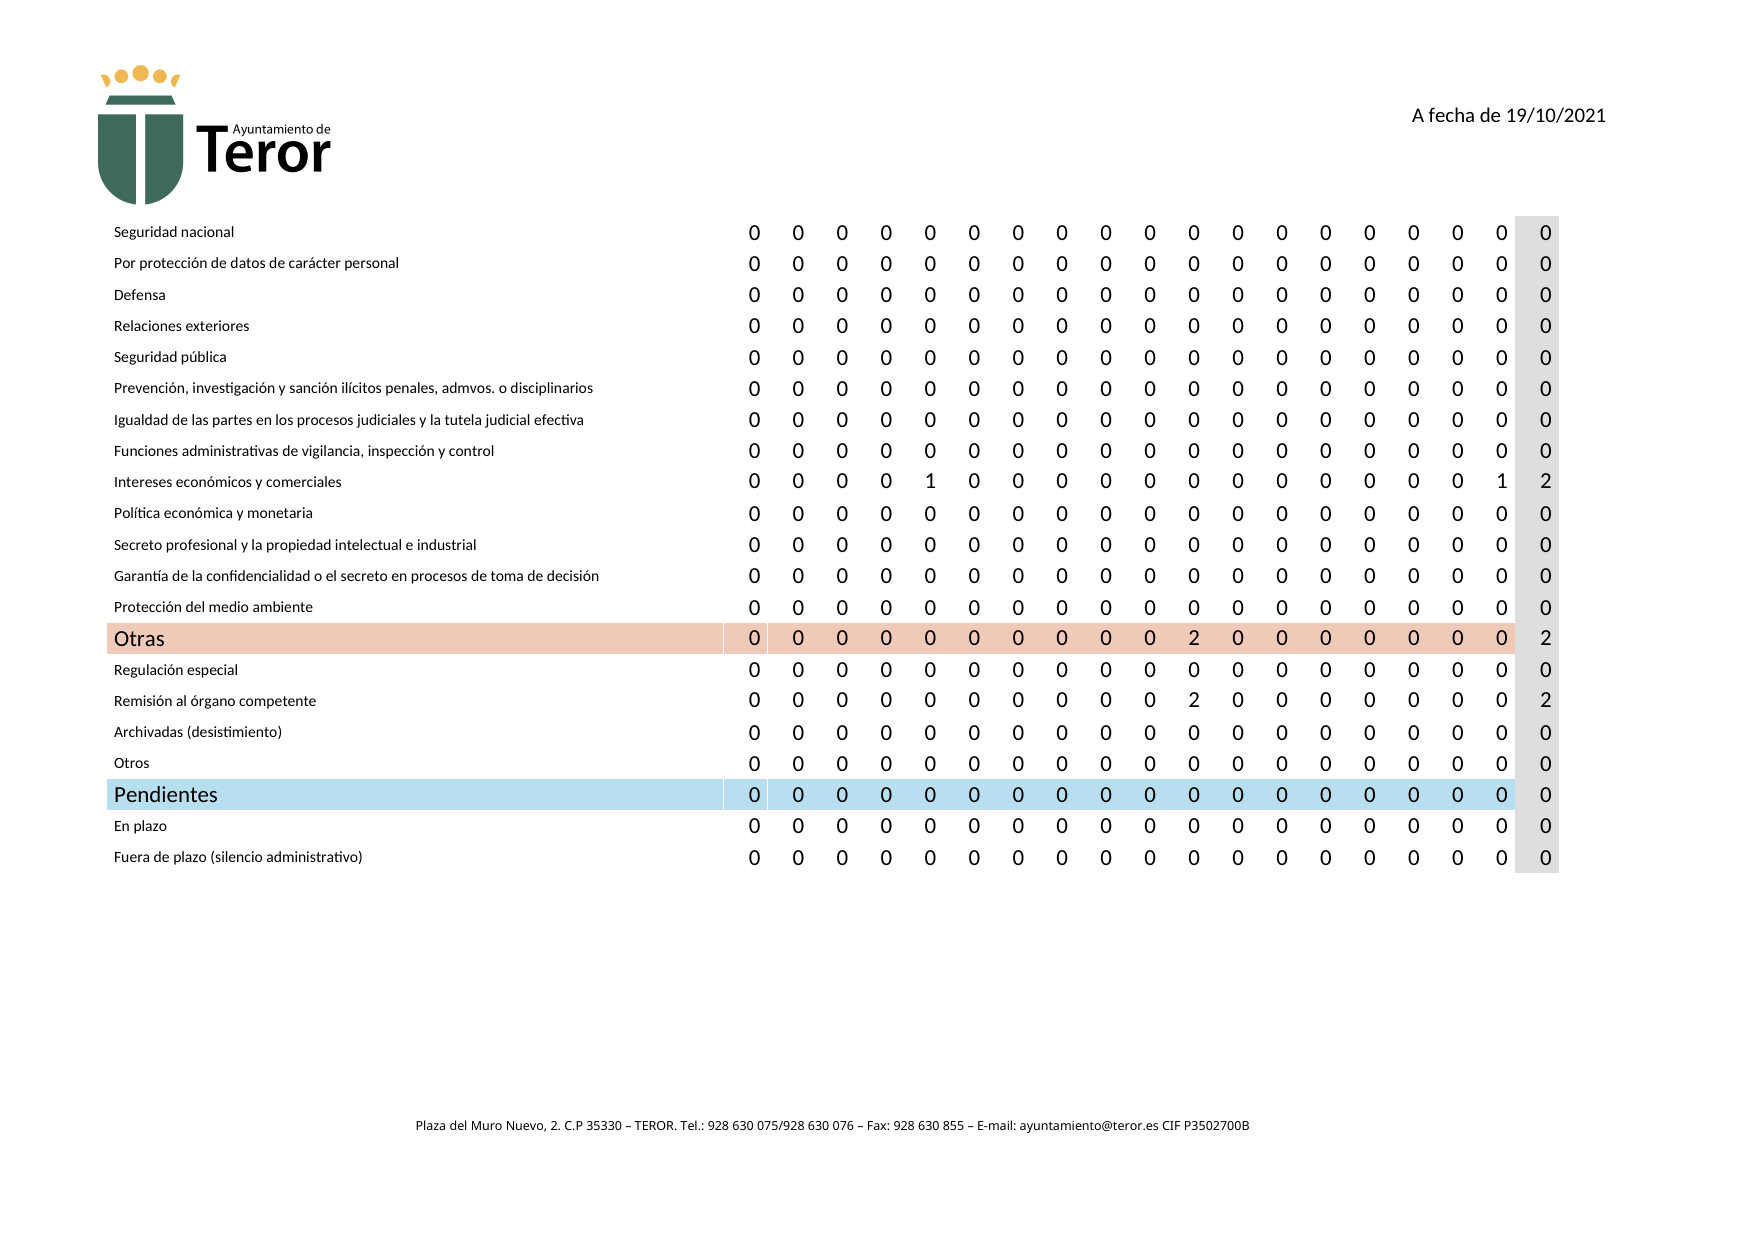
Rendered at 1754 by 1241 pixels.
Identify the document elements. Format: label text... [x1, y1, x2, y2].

table_cell 0 [899, 623, 943, 654]
table_cell 0 [1295, 560, 1339, 591]
table_cell 0 [1471, 810, 1515, 841]
table_cell 0 [855, 341, 899, 373]
table_cell 0 [724, 841, 767, 873]
table_cell 0 [1383, 748, 1427, 779]
table_cell 0 [768, 591, 811, 623]
table_cell 0 [1427, 310, 1471, 341]
table_cell 0 [987, 373, 1031, 404]
table_cell 0 [899, 216, 943, 248]
table_cell 0 [768, 373, 811, 404]
table_cell 0 [1163, 341, 1207, 373]
table_cell 0 [1163, 216, 1207, 248]
table_cell 0 [855, 404, 899, 435]
table_cell 0 [943, 498, 987, 529]
table_cell Igualdad de las partes en los procesos judiciales y la tutela judicial efectiva [107, 404, 723, 435]
table_cell 0 [987, 623, 1031, 654]
table_cell 0 [1207, 435, 1251, 466]
table_cell 0 [1207, 498, 1251, 529]
table_cell 0 [1295, 654, 1339, 685]
table_cell 0 [855, 279, 899, 310]
table_cell 0 [1427, 404, 1471, 435]
table_cell 0 [811, 716, 855, 748]
table_cell 0 [1251, 748, 1295, 779]
table_cell 0 [987, 466, 1031, 498]
table_cell 0 [1075, 341, 1119, 373]
table_cell 0 [899, 685, 943, 716]
table_cell 0 [943, 685, 987, 716]
table_cell 0 [1251, 404, 1295, 435]
table_cell 0 [855, 685, 899, 716]
table_cell 0 [1295, 279, 1339, 310]
table_cell 0 [1163, 779, 1207, 810]
table_cell Prevención, investigación y sanción ilícitos penales, admvos. o disciplinarios [107, 373, 723, 404]
table_cell 0 [1471, 435, 1515, 466]
table_cell 0 [1339, 498, 1383, 529]
table_cell 0 [1471, 591, 1515, 623]
table_cell 0 [855, 216, 899, 248]
table_cell 0 [1119, 373, 1163, 404]
table_cell 0 [724, 810, 767, 841]
table_cell 0 [899, 341, 943, 373]
table_cell 0 [724, 748, 767, 779]
table_cell 0 [768, 685, 811, 716]
table_cell 0 [1427, 841, 1471, 873]
table_cell 0 [987, 748, 1031, 779]
table_cell 0 [1427, 779, 1471, 810]
table_cell 0 [987, 591, 1031, 623]
table_cell 0 [1031, 810, 1075, 841]
table_cell 0 [987, 779, 1031, 810]
table_cell 0 [1163, 810, 1207, 841]
table_cell 0 [1163, 591, 1207, 623]
table_cell 0 [1075, 529, 1119, 560]
table_cell 0 [1295, 841, 1339, 873]
table_cell 0 [1339, 623, 1383, 654]
table_cell 0 [855, 310, 899, 341]
table_cell 0 [1339, 216, 1383, 248]
table_cell 0 [811, 779, 855, 810]
table_cell 0 [768, 810, 811, 841]
table_cell 0 [1427, 435, 1471, 466]
table_cell 0 [1339, 248, 1383, 279]
table_cell 0 [1075, 685, 1119, 716]
table_cell 0 [899, 404, 943, 435]
table_cell 0 [1251, 310, 1295, 341]
table_cell 0 [811, 216, 855, 248]
table_cell 0 [768, 310, 811, 341]
table_cell Regulación especial [107, 654, 723, 685]
table_cell 0 [768, 779, 811, 810]
table_cell 2 [1515, 466, 1559, 498]
table_cell 0 [1383, 654, 1427, 685]
table_cell 0 [1339, 841, 1383, 873]
table_cell 0 [811, 529, 855, 560]
table_cell 0 [1339, 466, 1383, 498]
table_cell 0 [1251, 841, 1295, 873]
table_cell 0 [1295, 248, 1339, 279]
table_cell 0 [943, 841, 987, 873]
table_cell 0 [768, 498, 811, 529]
table_cell 0 [1471, 748, 1515, 779]
table_cell 0 [1207, 810, 1251, 841]
table_cell 0 [987, 685, 1031, 716]
table_cell 0 [1427, 685, 1471, 716]
table_cell 0 [899, 841, 943, 873]
table_cell 0 [768, 623, 811, 654]
table_cell 0 [943, 716, 987, 748]
table_cell 0 [1163, 654, 1207, 685]
table_cell 0 [811, 810, 855, 841]
table_cell 0 [1075, 591, 1119, 623]
table_cell 0 [1163, 248, 1207, 279]
table_cell 0 [1383, 373, 1427, 404]
table_cell 0 [1295, 341, 1339, 373]
table_cell 0 [724, 466, 767, 498]
table_cell 0 [1075, 466, 1119, 498]
table_cell 0 [1207, 685, 1251, 716]
table_cell 0 [1295, 810, 1339, 841]
table_cell 0 [1163, 466, 1207, 498]
table_cell 0 [943, 310, 987, 341]
table_cell 0 [1339, 779, 1383, 810]
table_cell 0 [724, 341, 767, 373]
table_cell 0 [1031, 748, 1075, 779]
table_cell 0 [1251, 779, 1295, 810]
table_cell 0 [899, 529, 943, 560]
table_cell 0 [899, 810, 943, 841]
table_cell 0 [855, 373, 899, 404]
table_cell 0 [724, 404, 767, 435]
table_cell 0 [987, 435, 1031, 466]
table_cell 0 [1471, 841, 1515, 873]
table_cell 0 [1031, 841, 1075, 873]
table_cell 0 [811, 560, 855, 591]
table_cell 0 [943, 779, 987, 810]
table_cell 0 [1427, 216, 1471, 248]
table_cell 0 [1383, 279, 1427, 310]
table_cell 0 [1339, 529, 1383, 560]
table_cell 0 [1075, 716, 1119, 748]
table_cell 0 [1515, 341, 1559, 373]
table_cell 0 [1207, 529, 1251, 560]
table_cell Remisión al órgano competente [107, 685, 723, 716]
table_cell 0 [855, 498, 899, 529]
table_cell 0 [943, 654, 987, 685]
table_cell 0 [899, 560, 943, 591]
table_cell 0 [1471, 404, 1515, 435]
table_cell 0 [1339, 341, 1383, 373]
table_cell Política económica y monetaria [107, 498, 723, 529]
table_cell 0 [943, 373, 987, 404]
table_cell 0 [1339, 685, 1383, 716]
table_cell 0 [899, 373, 943, 404]
table_cell 0 [1515, 810, 1559, 841]
table_cell 0 [1207, 591, 1251, 623]
table_cell 0 [987, 279, 1031, 310]
table_cell 0 [1471, 623, 1515, 654]
table_cell 0 [1383, 529, 1427, 560]
table_cell 0 [768, 654, 811, 685]
table_cell 0 [1427, 560, 1471, 591]
table_cell 0 [899, 779, 943, 810]
table_cell 0 [1031, 623, 1075, 654]
table_cell 0 [1207, 716, 1251, 748]
table_cell 0 [943, 248, 987, 279]
table_cell 0 [811, 654, 855, 685]
table_cell 0 [987, 216, 1031, 248]
table_cell 0 [1031, 279, 1075, 310]
table_cell 0 [1427, 529, 1471, 560]
table_cell 0 [1251, 591, 1295, 623]
table_cell 0 [1163, 529, 1207, 560]
table_cell 0 [1383, 716, 1427, 748]
table_cell 0 [1251, 529, 1295, 560]
table_cell 0 [1031, 435, 1075, 466]
table_cell 0 [1295, 466, 1339, 498]
table_cell 0 [768, 216, 811, 248]
table_cell 0 [855, 248, 899, 279]
table_cell 0 [1383, 810, 1427, 841]
table_cell 0 [811, 341, 855, 373]
table_cell 0 [1075, 498, 1119, 529]
table_cell 0 [1383, 341, 1427, 373]
table_cell 0 [1119, 841, 1163, 873]
table_cell 0 [724, 560, 767, 591]
table_cell 0 [768, 248, 811, 279]
table_cell 0 [1031, 716, 1075, 748]
table_cell 0 [1295, 529, 1339, 560]
table_cell 0 [1427, 248, 1471, 279]
table_cell 0 [943, 216, 987, 248]
table_cell 0 [768, 341, 811, 373]
table_cell 0 [855, 435, 899, 466]
table_cell 0 [899, 435, 943, 466]
table_cell 0 [1207, 560, 1251, 591]
table_cell 0 [1075, 810, 1119, 841]
table_cell 0 [1295, 623, 1339, 654]
table_cell 0 [811, 685, 855, 716]
table_cell 0 [1075, 560, 1119, 591]
table_cell 0 [1075, 404, 1119, 435]
table_cell 0 [1207, 341, 1251, 373]
table_cell Funciones administrativas de vigilancia, inspección y control [107, 435, 723, 466]
table_cell 0 [1383, 216, 1427, 248]
table_cell 0 [1383, 310, 1427, 341]
table_cell 0 [1207, 373, 1251, 404]
table_cell 0 [724, 654, 767, 685]
table_cell 0 [1427, 654, 1471, 685]
table_cell 0 [1207, 216, 1251, 248]
table_cell 0 [1515, 373, 1559, 404]
table_cell 0 [724, 716, 767, 748]
table_cell 0 [768, 466, 811, 498]
table_cell 0 [768, 560, 811, 591]
table_cell 0 [1031, 529, 1075, 560]
table_cell 0 [943, 341, 987, 373]
table_cell Seguridad nacional [107, 216, 723, 248]
table_cell 0 [1295, 435, 1339, 466]
table_cell 0 [1119, 748, 1163, 779]
table_cell 0 [1427, 623, 1471, 654]
table_cell 0 [987, 248, 1031, 279]
table_cell 0 [855, 841, 899, 873]
table_cell 0 [1427, 373, 1471, 404]
table_cell 0 [987, 310, 1031, 341]
table_cell 0 [1471, 341, 1515, 373]
table_cell 0 [768, 279, 811, 310]
table_cell 0 [1295, 591, 1339, 623]
table_cell 0 [1075, 748, 1119, 779]
table_cell 0 [1119, 623, 1163, 654]
table_cell 0 [1251, 654, 1295, 685]
table_cell 0 [1515, 435, 1559, 466]
table_cell 0 [1031, 404, 1075, 435]
table_cell 0 [811, 435, 855, 466]
table_cell 0 [1471, 560, 1515, 591]
table_cell 0 [811, 748, 855, 779]
table_cell 0 [1031, 216, 1075, 248]
table_cell 0 [768, 748, 811, 779]
table_cell 0 [1207, 279, 1251, 310]
table_cell 0 [1427, 466, 1471, 498]
table_cell 0 [1163, 373, 1207, 404]
table_cell 0 [855, 654, 899, 685]
table_cell 0 [1163, 279, 1207, 310]
table_cell 0 [1383, 685, 1427, 716]
table_cell 0 [899, 654, 943, 685]
table_cell 0 [811, 404, 855, 435]
table_cell 0 [1515, 404, 1559, 435]
table_cell 0 [1031, 591, 1075, 623]
table_cell 0 [943, 810, 987, 841]
table_cell 0 [811, 279, 855, 310]
table_cell 0 [1251, 248, 1295, 279]
table_cell 0 [1339, 373, 1383, 404]
table_cell 0 [724, 373, 767, 404]
table_cell 0 [1163, 310, 1207, 341]
table_cell 0 [855, 560, 899, 591]
table_cell 0 [1515, 498, 1559, 529]
table_cell 0 [1383, 560, 1427, 591]
table_cell 0 [987, 529, 1031, 560]
table_cell 0 [1163, 498, 1207, 529]
table_cell 0 [1075, 216, 1119, 248]
table_cell 0 [1031, 779, 1075, 810]
table_cell 0 [1075, 310, 1119, 341]
table_cell 0 [1163, 404, 1207, 435]
table_cell 0 [1471, 310, 1515, 341]
table_cell 0 [1031, 310, 1075, 341]
table_cell 0 [1295, 779, 1339, 810]
table_cell 0 [1207, 404, 1251, 435]
table_cell 0 [724, 310, 767, 341]
table_cell 0 [855, 716, 899, 748]
table_cell 0 [987, 841, 1031, 873]
table_cell 0 [1471, 248, 1515, 279]
table_cell Defensa [107, 279, 723, 310]
table_cell 0 [943, 591, 987, 623]
table_cell 0 [1207, 779, 1251, 810]
table_cell 0 [724, 435, 767, 466]
table_cell 0 [1339, 716, 1383, 748]
table_cell 0 [1251, 466, 1295, 498]
table_cell 0 [1295, 310, 1339, 341]
table_cell 0 [943, 623, 987, 654]
table_cell 0 [1427, 341, 1471, 373]
table_cell 0 [1295, 216, 1339, 248]
table_cell 0 [987, 716, 1031, 748]
table_cell 0 [855, 748, 899, 779]
table_cell 0 [1295, 685, 1339, 716]
table_cell 2 [1515, 623, 1559, 654]
table_cell Secreto profesional y la propiedad intelectual e industrial [107, 529, 723, 560]
table_cell Archivadas (desistimiento) [107, 716, 723, 748]
table_cell 0 [1295, 373, 1339, 404]
table_cell 0 [1251, 560, 1295, 591]
table_cell 0 [1295, 716, 1339, 748]
table_cell 0 [1119, 404, 1163, 435]
table_cell Pendientes [107, 779, 723, 810]
table_cell 0 [1427, 279, 1471, 310]
table_cell 0 [1031, 560, 1075, 591]
table_cell 0 [811, 248, 855, 279]
table_cell 0 [943, 466, 987, 498]
table_cell 0 [1427, 748, 1471, 779]
table_cell 0 [724, 216, 767, 248]
table_cell 0 [1207, 466, 1251, 498]
table_cell 0 [1471, 779, 1515, 810]
table_cell 0 [1163, 841, 1207, 873]
table_cell 0 [855, 529, 899, 560]
table_cell 0 [899, 591, 943, 623]
table_cell 0 [1339, 748, 1383, 779]
table_cell 0 [1031, 685, 1075, 716]
table_cell 0 [1075, 841, 1119, 873]
table_cell 0 [1075, 435, 1119, 466]
table_cell 0 [1515, 716, 1559, 748]
table_cell 0 [1251, 216, 1295, 248]
table_cell 0 [1427, 716, 1471, 748]
table_cell 0 [1515, 216, 1559, 248]
table_cell 0 [724, 248, 767, 279]
table_cell 0 [1031, 498, 1075, 529]
table_cell 0 [1075, 779, 1119, 810]
table_cell 0 [1207, 310, 1251, 341]
table_cell 0 [1031, 341, 1075, 373]
table_cell 0 [1427, 498, 1471, 529]
table_cell 0 [899, 310, 943, 341]
table_cell 0 [811, 841, 855, 873]
table_cell 0 [1515, 248, 1559, 279]
table_cell 0 [1471, 716, 1515, 748]
table_cell 0 [943, 529, 987, 560]
table_cell 0 [1383, 498, 1427, 529]
table_cell 0 [1339, 404, 1383, 435]
table_cell 0 [1383, 466, 1427, 498]
table_cell 0 [1471, 654, 1515, 685]
table_cell 0 [1163, 748, 1207, 779]
table_cell 0 [987, 498, 1031, 529]
table_cell Seguridad pública [107, 341, 723, 373]
table_cell 0 [943, 404, 987, 435]
table_cell 0 [899, 716, 943, 748]
table_cell 0 [1031, 466, 1075, 498]
table_cell 0 [1515, 310, 1559, 341]
table_cell 0 [855, 779, 899, 810]
table_cell 0 [1339, 560, 1383, 591]
table_cell 0 [1471, 216, 1515, 248]
table_cell 0 [1075, 279, 1119, 310]
table_cell En plazo [107, 810, 723, 841]
table_cell 0 [724, 529, 767, 560]
table_cell 0 [1119, 529, 1163, 560]
table_cell 0 [943, 279, 987, 310]
table_cell 0 [724, 498, 767, 529]
table_cell 0 [768, 404, 811, 435]
table_cell 0 [855, 623, 899, 654]
table_cell 0 [768, 529, 811, 560]
table_cell Garantía de la confidencialidad o el secreto en procesos de toma de decisión [107, 560, 723, 591]
table_cell 0 [724, 779, 767, 810]
table_cell 0 [855, 466, 899, 498]
table_cell 2 [1163, 685, 1207, 716]
table_cell 0 [1031, 248, 1075, 279]
table_cell 0 [1207, 248, 1251, 279]
table_cell 0 [899, 279, 943, 310]
table_cell 0 [1383, 404, 1427, 435]
table_cell 0 [811, 498, 855, 529]
table_cell 0 [1383, 841, 1427, 873]
table_cell 0 [943, 748, 987, 779]
table_cell 0 [1295, 498, 1339, 529]
table_cell 0 [1031, 654, 1075, 685]
table_cell 0 [1383, 248, 1427, 279]
table_cell 0 [1471, 373, 1515, 404]
table_cell 0 [943, 560, 987, 591]
table_cell 0 [987, 341, 1031, 373]
table_cell 0 [1471, 685, 1515, 716]
table_cell 0 [1515, 591, 1559, 623]
table_cell 0 [1251, 685, 1295, 716]
table_cell 0 [768, 435, 811, 466]
table_cell 0 [1119, 248, 1163, 279]
table_cell 2 [1163, 623, 1207, 654]
table_cell 0 [768, 841, 811, 873]
table_cell 0 [1119, 310, 1163, 341]
table_cell 0 [1075, 623, 1119, 654]
table_cell 0 [899, 248, 943, 279]
table_cell 0 [1119, 435, 1163, 466]
table_cell 0 [1427, 810, 1471, 841]
table_cell 0 [811, 623, 855, 654]
table_cell 2 [1515, 685, 1559, 716]
table_cell Por protección de datos de carácter personal [107, 248, 723, 279]
table_cell 0 [1339, 279, 1383, 310]
table_cell 0 [1119, 591, 1163, 623]
table_cell 0 [1471, 529, 1515, 560]
table_cell 0 [1075, 654, 1119, 685]
table_cell 0 [1383, 591, 1427, 623]
table_cell 0 [1119, 466, 1163, 498]
table_cell 0 [1383, 435, 1427, 466]
table_cell 0 [1119, 341, 1163, 373]
table_cell 0 [1383, 779, 1427, 810]
table_cell 0 [1339, 810, 1383, 841]
table_cell 0 [1119, 498, 1163, 529]
table_cell 0 [1119, 810, 1163, 841]
table_cell 0 [1031, 373, 1075, 404]
table_cell 0 [724, 591, 767, 623]
table_cell Intereses económicos y comerciales [107, 466, 723, 498]
table_cell 0 [1207, 623, 1251, 654]
table_cell Otros [107, 748, 723, 779]
table_cell Relaciones exteriores [107, 310, 723, 341]
table_cell 0 [1383, 623, 1427, 654]
table_cell 0 [1295, 404, 1339, 435]
table_cell Fuera de plazo (silencio administrativo) [107, 841, 723, 873]
table_cell 0 [1339, 654, 1383, 685]
table_cell 0 [899, 748, 943, 779]
table_cell 0 [1163, 716, 1207, 748]
table_cell 0 [1515, 748, 1559, 779]
table_cell 0 [1251, 810, 1295, 841]
table_cell 0 [1075, 248, 1119, 279]
table_cell 0 [1119, 560, 1163, 591]
table_cell 0 [1251, 498, 1295, 529]
table_cell 0 [768, 716, 811, 748]
table_cell 0 [1119, 216, 1163, 248]
table_cell 0 [811, 373, 855, 404]
table_cell 0 [1515, 841, 1559, 873]
table_cell 0 [1515, 529, 1559, 560]
table_cell 0 [724, 279, 767, 310]
table_cell Protección del medio ambiente [107, 591, 723, 623]
table_cell 0 [1207, 841, 1251, 873]
table_cell 0 [1515, 279, 1559, 310]
table_cell 0 [1339, 435, 1383, 466]
table_cell 0 [987, 560, 1031, 591]
table_cell 0 [1515, 560, 1559, 591]
table_cell 0 [1163, 560, 1207, 591]
table_cell 0 [1251, 716, 1295, 748]
table_cell 0 [1119, 716, 1163, 748]
table_cell 0 [724, 623, 767, 654]
table_cell 0 [1251, 341, 1295, 373]
table_cell 0 [1119, 654, 1163, 685]
table_cell 0 [811, 310, 855, 341]
table_cell 0 [1427, 591, 1471, 623]
table_cell 0 [1119, 779, 1163, 810]
table_cell 0 [855, 810, 899, 841]
table_cell 0 [1251, 279, 1295, 310]
table_cell 0 [1119, 685, 1163, 716]
table_cell 0 [1339, 310, 1383, 341]
table_cell 0 [1515, 654, 1559, 685]
table_cell 0 [1339, 591, 1383, 623]
table_cell 0 [1119, 279, 1163, 310]
table_cell 0 [1471, 279, 1515, 310]
table_cell 0 [1251, 623, 1295, 654]
table_cell 0 [1207, 748, 1251, 779]
table_cell 0 [1471, 498, 1515, 529]
table_cell 0 [987, 404, 1031, 435]
table_cell 0 [811, 466, 855, 498]
table_cell 0 [1163, 435, 1207, 466]
table_cell 0 [724, 685, 767, 716]
table_cell 0 [899, 498, 943, 529]
table_cell 0 [987, 654, 1031, 685]
table_cell 1 [1471, 466, 1515, 498]
table_cell 0 [811, 591, 855, 623]
table_cell 0 [1251, 373, 1295, 404]
table_cell 0 [943, 435, 987, 466]
table_cell 0 [1075, 373, 1119, 404]
table_cell 0 [987, 810, 1031, 841]
table_cell 0 [1295, 748, 1339, 779]
table_cell Otras [107, 623, 723, 654]
table_cell 0 [1515, 779, 1559, 810]
table_cell 0 [1251, 435, 1295, 466]
table_cell 0 [855, 591, 899, 623]
table_cell 1 [899, 466, 943, 498]
table_cell 0 [1207, 654, 1251, 685]
